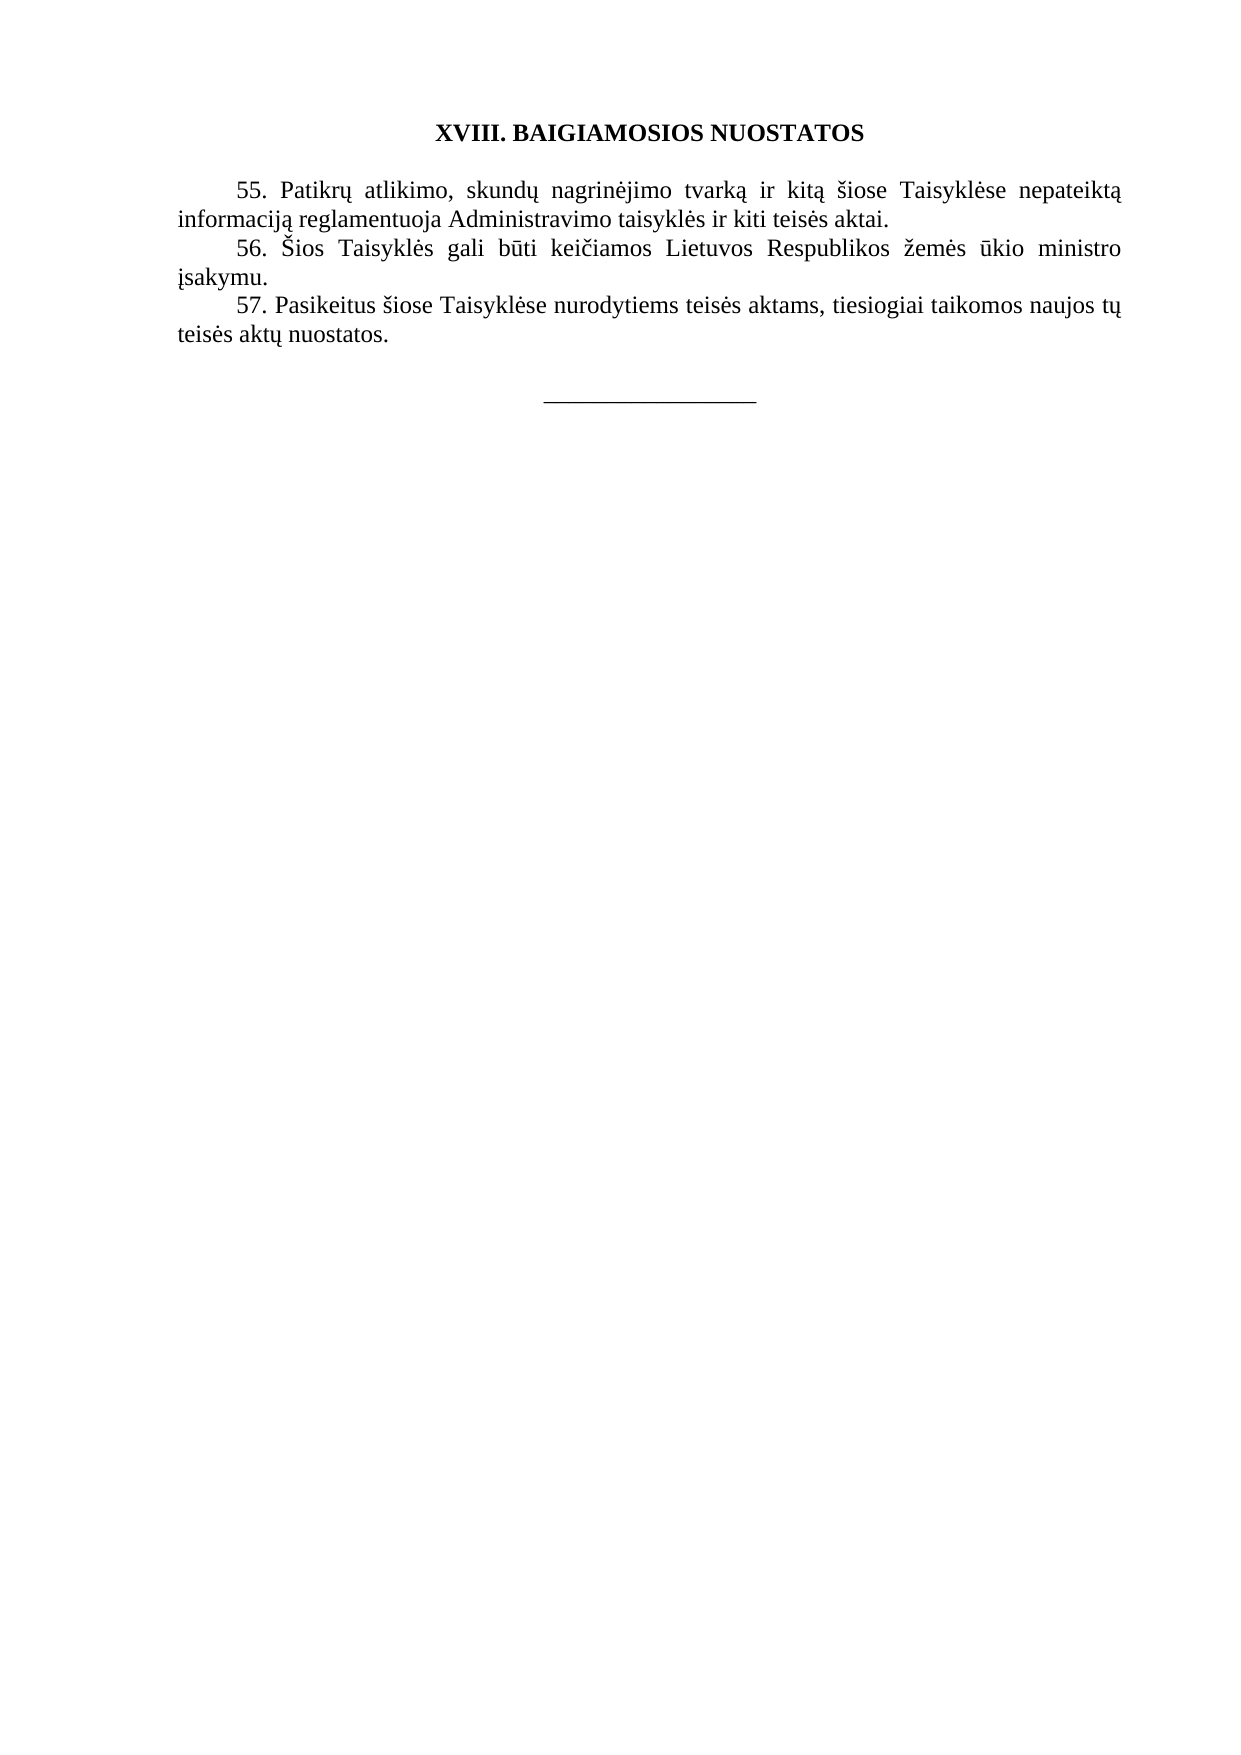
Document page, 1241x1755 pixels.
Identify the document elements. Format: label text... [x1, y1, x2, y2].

text XVIII. BAIGIAMOSIOS NUOSTATOS [177, 118, 1122, 147]
text _________________ [177, 377, 1122, 406]
text 57. Pasikeitus šiose Taisyklėse nurodytiems teisės aktams, tiesiogiai taikomos naujos tų teisės aktų nuostatos. [177, 291, 1122, 348]
text 55. Patikrų atlikimo, skundų nagrinėjimo tvarką ir kitą šiose Taisyklėse nepateiktą informaciją reglamentuoja Administravimo taisyklės ir kiti teisės aktai. [177, 176, 1122, 233]
text 56. Šios Taisyklės gali būti keičiamos Lietuvos Respublikos žemės ūkio ministro įsakymu. [177, 233, 1122, 291]
